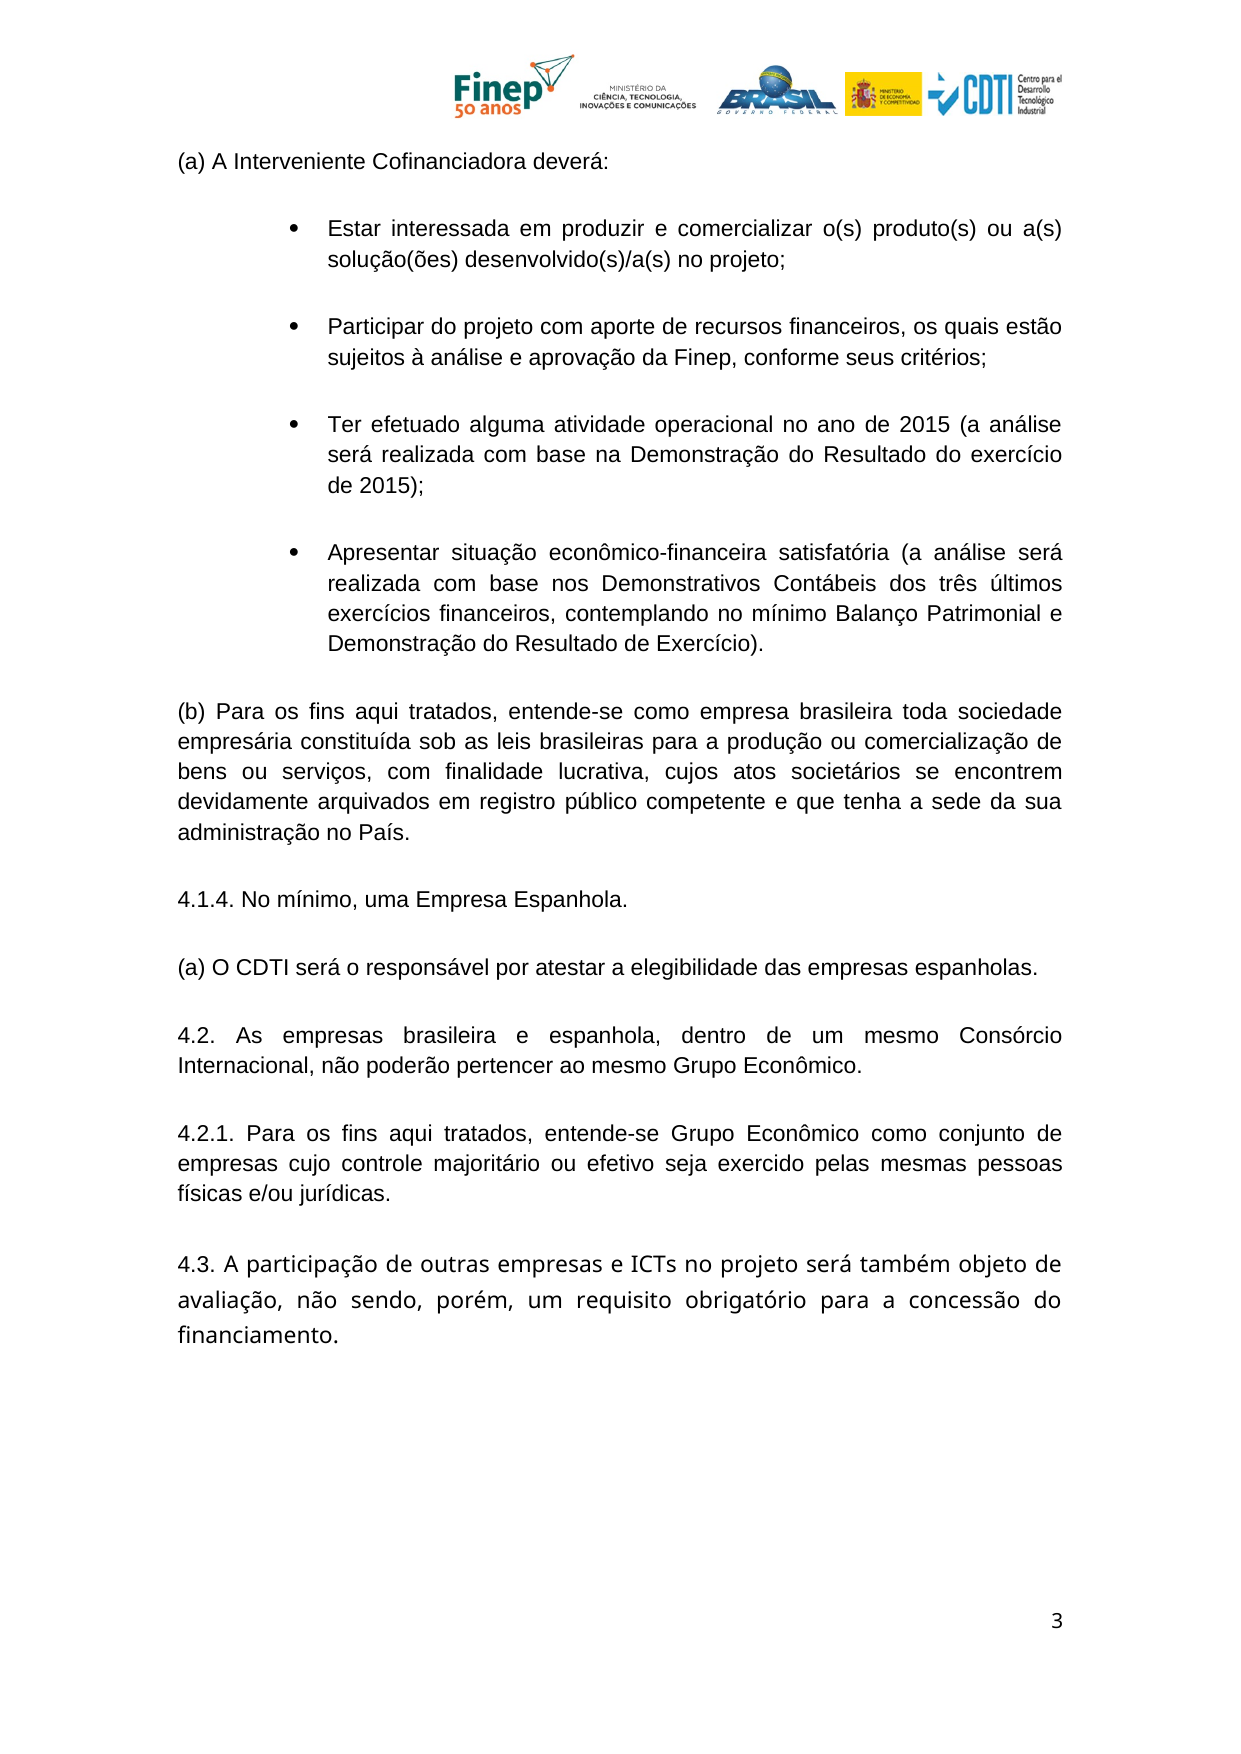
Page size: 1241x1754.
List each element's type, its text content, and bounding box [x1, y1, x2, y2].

text 4.2. As empresas brasileira e espanhola, dentro de um mesmo Consórcio Internacional, não poderão pertencer ao mesmo Grupo Econômico. [177, 1022, 1063, 1078]
text (a) O CDTI será o responsável por atestar a elegibilidade das empresas espanholas. [177, 954, 1063, 980]
text (a) A Interveniente Cofinanciadora deverá: [177, 148, 1063, 174]
list Ter efetuado alguma atividade operacional no ano de 2015 (a análise será realizada com base na Demonstração do Resultado do exercício de 2015); [290, 411, 1063, 498]
list Estar interessada em produzir e comercializar o(s) produto(s) ou a(s) solução(ões) desenvolvido(s)/a(s) no projeto; [290, 215, 1063, 272]
list Apresentar situação econômico-financeira satisfatória (a análise será realizada com base nos Demonstrativos Contábeis dos três últimos exercícios financeiros, contemplando no mínimo Balanço Patrimonial e Demonstração do Resultado de Exercício). [290, 539, 1063, 656]
text 4.3. A participação de outras empresas e ICTs no projeto será também objeto de avaliação, não sendo, porém, um requisito obrigatório para a concessão do financiamento. [177, 1248, 1063, 1351]
text 4.2.1. Para os fins aqui tratados, entende-se Grupo Econômico como conjunto de empresas cujo controle majoritário ou efetivo seja exercido pelas mesmas pessoas físicas e/ou jurídicas. [177, 1119, 1063, 1206]
text (b) Para os fins aqui tratados, entende-se como empresa brasileira toda sociedade empresária constituída sob as leis brasileiras para a produção ou comercialização de bens ou serviços, com finalidade lucrativa, cujos atos societários se encontrem devidamente arquivados em registro público competente e que tenha a sede da sua administração no País. [177, 698, 1063, 845]
text 4.1.4. No mínimo, uma Empresa Espanhola. [177, 886, 1063, 912]
list Participar do projeto com aporte de recursos financeiros, os quais estão sujeitos à análise e aprovação da Finep, conforme seus critérios; [290, 313, 1063, 370]
